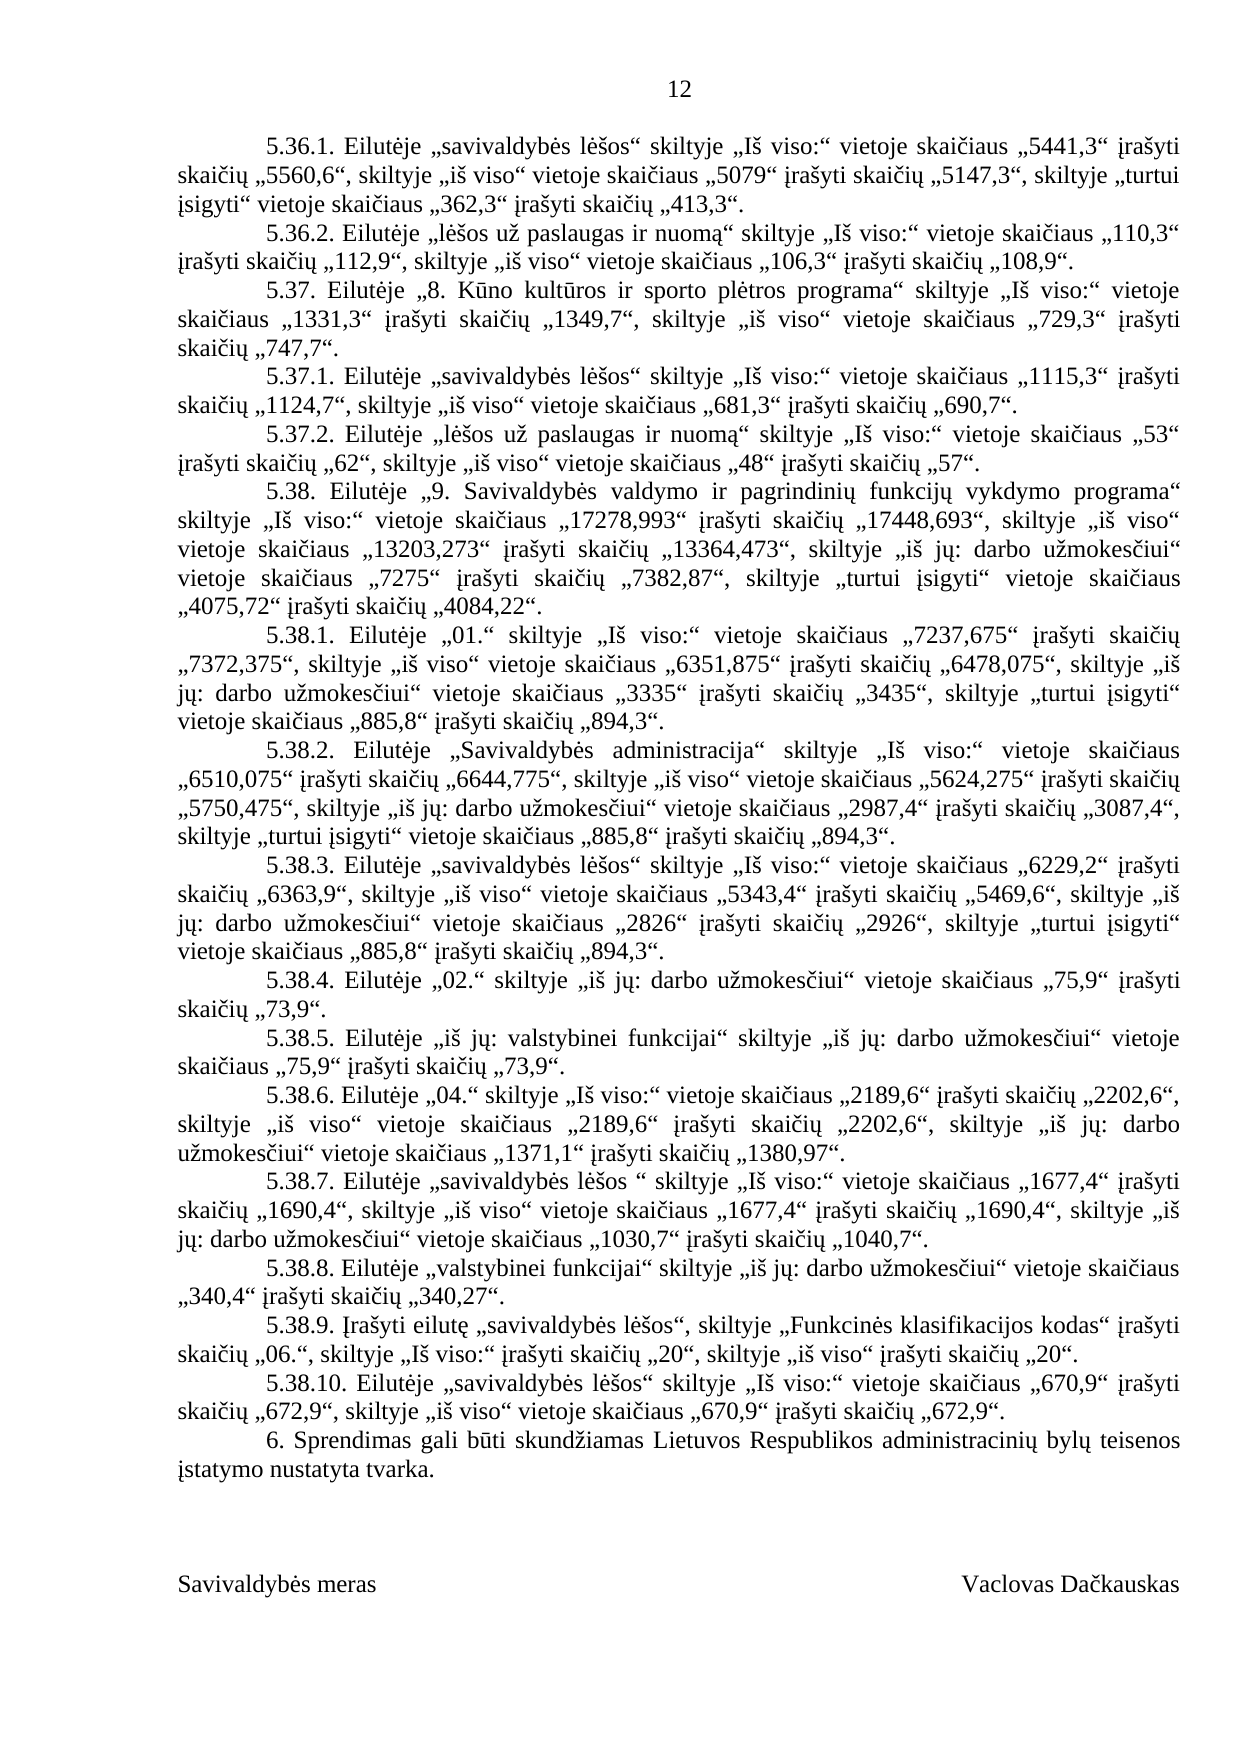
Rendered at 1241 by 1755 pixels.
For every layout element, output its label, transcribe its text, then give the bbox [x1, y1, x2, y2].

text 5.38. Eilutėje „9. Savivaldybės valdymo ir pagrindinių funkcijų vykdymo programa“ skiltyje „Iš viso:“ vietoje skaičiaus „17278,993“ įrašyti skaičių „17448,693“, skiltyje „iš viso“ vietoje skaičiaus „13203,273“ įrašyti skaičių „13364,473“, skiltyje „iš jų: darbo užmokesčiui“ vietoje skaičiaus „7275“ įrašyti skaičių „7382,87“, skiltyje „turtui įsigyti“ vietoje skaičiaus „4075,72“ įrašyti skaičių „4084,22“. [177, 476, 1181, 620]
text 5.36.1. Eilutėje „savivaldybės lėšos“ skiltyje „Iš viso:“ vietoje skaičiaus „5441,3“ įrašyti skaičių „5560,6“, skiltyje „iš viso“ vietoje skaičiaus „5079“ įrašyti skaičių „5147,3“, skiltyje „turtui įsigyti“ vietoje skaičiaus „362,3“ įrašyti skaičių „413,3“. [177, 131, 1181, 218]
text 5.38.10. Eilutėje „savivaldybės lėšos“ skiltyje „Iš viso:“ vietoje skaičiaus „670,9“ įrašyti skaičių „672,9“, skiltyje „iš viso“ vietoje skaičiaus „670,9“ įrašyti skaičių „672,9“. [177, 1368, 1181, 1425]
text 5.38.8. Eilutėje „valstybinei funkcijai“ skiltyje „iš jų: darbo užmokesčiui“ vietoje skaičiaus „340,4“ įrašyti skaičių „340,27“. [177, 1253, 1181, 1310]
text 5.37.2. Eilutėje „lėšos už paslaugas ir nuomą“ skiltyje „Iš viso:“ vietoje skaičiaus „53“ įrašyti skaičių „62“, skiltyje „iš viso“ vietoje skaičiaus „48“ įrašyti skaičių „57“. [177, 419, 1181, 476]
text 5.37.1. Eilutėje „savivaldybės lėšos“ skiltyje „Iš viso:“ vietoje skaičiaus „1115,3“ įrašyti skaičių „1124,7“, skiltyje „iš viso“ vietoje skaičiaus „681,3“ įrašyti skaičių „690,7“. [177, 361, 1181, 419]
text 5.38.4. Eilutėje „02.“ skiltyje „iš jų: darbo užmokesčiui“ vietoje skaičiaus „75,9“ įrašyti skaičių „73,9“. [177, 965, 1181, 1023]
text 5.38.2. Eilutėje „Savivaldybės administracija“ skiltyje „Iš viso:“ vietoje skaičiaus „6510,075“ įrašyti skaičių „6644,775“, skiltyje „iš viso“ vietoje skaičiaus „5624,275“ įrašyti skaičių „5750,475“, skiltyje „iš jų: darbo užmokesčiui“ vietoje skaičiaus „2987,4“ įrašyti skaičių „3087,4“, skiltyje „turtui įsigyti“ vietoje skaičiaus „885,8“ įrašyti skaičių „894,3“. [177, 735, 1181, 850]
text 5.38.7. Eilutėje „savivaldybės lėšos “ skiltyje „Iš viso:“ vietoje skaičiaus „1677,4“ įrašyti skaičių „1690,4“, skiltyje „iš viso“ vietoje skaičiaus „1677,4“ įrašyti skaičių „1690,4“, skiltyje „iš jų: darbo užmokesčiui“ vietoje skaičiaus „1030,7“ įrašyti skaičių „1040,7“. [177, 1166, 1181, 1253]
text 5.37. Eilutėje „8. Kūno kultūros ir sporto plėtros programa“ skiltyje „Iš viso:“ vietoje skaičiaus „1331,3“ įrašyti skaičių „1349,7“, skiltyje „iš viso“ vietoje skaičiaus „729,3“ įrašyti skaičių „747,7“. [177, 275, 1181, 361]
text 5.38.6. Eilutėje „04.“ skiltyje „Iš viso:“ vietoje skaičiaus „2189,6“ įrašyti skaičių „2202,6“, skiltyje „iš viso“ vietoje skaičiaus „2189,6“ įrašyti skaičių „2202,6“, skiltyje „iš jų: darbo užmokesčiui“ vietoje skaičiaus „1371,1“ įrašyti skaičių „1380,97“. [177, 1080, 1181, 1166]
text 5.38.9. Įrašyti eilutę „savivaldybės lėšos“, skiltyje „Funkcinės klasifikacijos kodas“ įrašyti skaičių „06.“, skiltyje „Iš viso:“ įrašyti skaičių „20“, skiltyje „iš viso“ įrašyti skaičių „20“. [177, 1310, 1181, 1368]
text Savivaldybės meras Vaclovas Dačkauskas [177, 1569, 1181, 1598]
text 6. Sprendimas gali būti skundžiamas Lietuvos Respublikos administracinių bylų teisenos įstatymo nustatyta tvarka. [177, 1425, 1181, 1483]
text 5.38.5. Eilutėje „iš jų: valstybinei funkcijai“ skiltyje „iš jų: darbo užmokesčiui“ vietoje skaičiaus „75,9“ įrašyti skaičių „73,9“. [177, 1023, 1181, 1080]
text 5.38.3. Eilutėje „savivaldybės lėšos“ skiltyje „Iš viso:“ vietoje skaičiaus „6229,2“ įrašyti skaičių „6363,9“, skiltyje „iš viso“ vietoje skaičiaus „5343,4“ įrašyti skaičių „5469,6“, skiltyje „iš jų: darbo užmokesčiui“ vietoje skaičiaus „2826“ įrašyti skaičių „2926“, skiltyje „turtui įsigyti“ vietoje skaičiaus „885,8“ įrašyti skaičių „894,3“. [177, 850, 1181, 965]
text 5.38.1. Eilutėje „01.“ skiltyje „Iš viso:“ vietoje skaičiaus „7237,675“ įrašyti skaičių „7372,375“, skiltyje „iš viso“ vietoje skaičiaus „6351,875“ įrašyti skaičių „6478,075“, skiltyje „iš jų: darbo užmokesčiui“ vietoje skaičiaus „3335“ įrašyti skaičių „3435“, skiltyje „turtui įsigyti“ vietoje skaičiaus „885,8“ įrašyti skaičių „894,3“. [177, 620, 1181, 735]
text 5.36.2. Eilutėje „lėšos už paslaugas ir nuomą“ skiltyje „Iš viso:“ vietoje skaičiaus „110,3“ įrašyti skaičių „112,9“, skiltyje „iš viso“ vietoje skaičiaus „106,3“ įrašyti skaičių „108,9“. [177, 218, 1181, 275]
